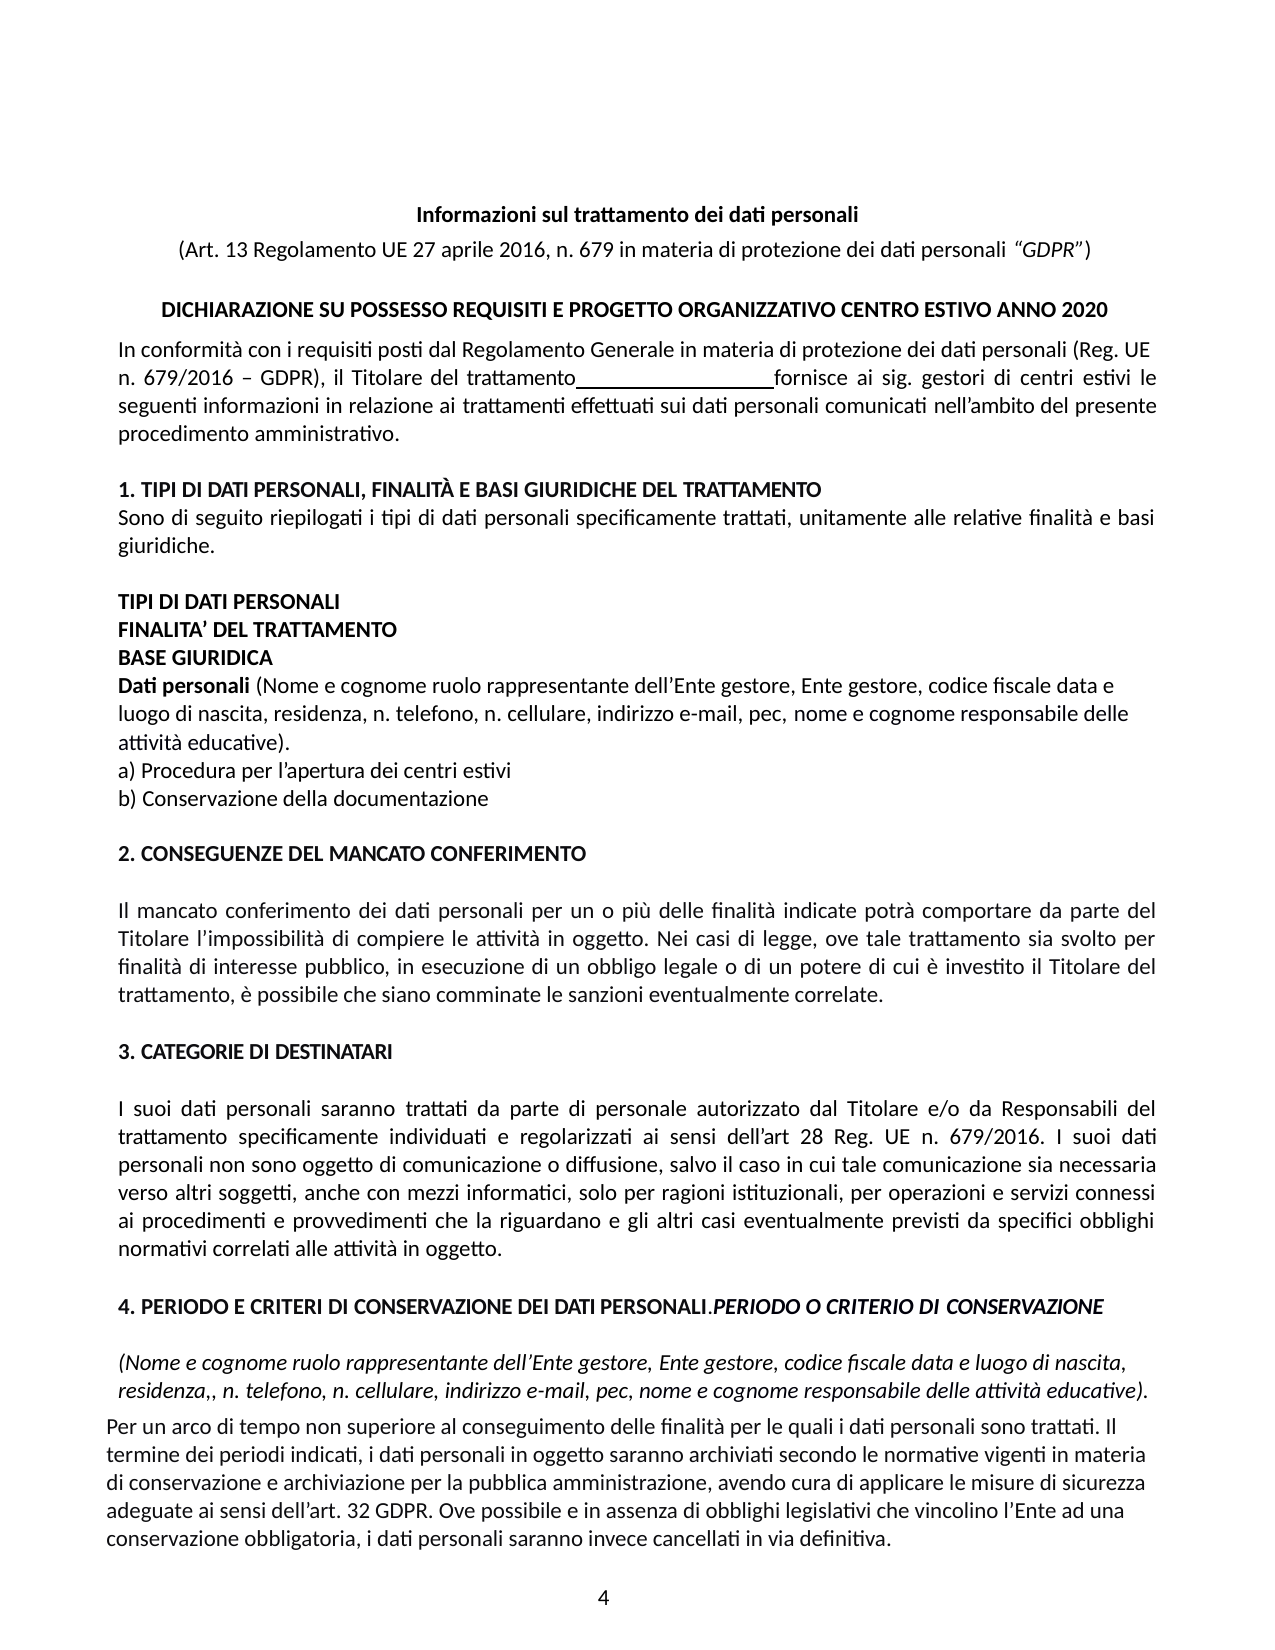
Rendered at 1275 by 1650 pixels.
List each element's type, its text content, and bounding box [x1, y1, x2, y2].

text I suoi dati personali saranno trattati da parte di personale autorizzato dal Titolare e/o da Responsabili del trattamento specificamente individuati e regolarizzati ai sensi dell’art 28 Reg. UE n. 679/2016. I suoi dati personali non sono oggetto di comunicazione o diffusione, salvo il caso in cui tale comunicazione sia necessaria verso altri soggetti, anche con mezzi informatici, solo per ragioni istituzionali, per operazioni e servizi connessi ai procedimenti e provvedimenti che la riguardano e gli altri casi eventualmente previsti da specifici obblighi normativi correlati alle attività in oggetto. [118, 1094, 1157, 1262]
text (Art. 13 Regolamento UE 27 aprile 2016, n. 679 in materia di protezione dei dati personali “GDPR”) [128, 235, 1141, 263]
text Il mancato conferimento dei dati personali per un o più delle finalità indicate potrà comportare da parte del Titolare l’impossibilità di compiere le attività in oggetto. Nei casi di legge, ove tale trattamento sia svolto per finalità di interesse pubblico, in esecuzione di un obbligo legale o di un potere di cui è investito il Titolare del trattamento, è possibile che siano comminate le sanzioni eventualmente correlate. [118, 896, 1157, 1008]
list Procedura per l’apertura dei centri estivi [118, 756, 1179, 784]
list PERIODO E CRITERI DI CONSERVAZIONE DEI DATI PERSONALI.PERIODO O CRITERIO DI CONSERVAZIONE [118, 1292, 1179, 1320]
text (Nome e cognome ruolo rappresentante dell’Ente gestore, Ente gestore, codice fiscale data e luogo di nascita, residenza,, n. telefono, n. cellulare, indirizzo e-mail, pec, nome e cognome responsabile delle attività educative). [118, 1348, 1179, 1404]
subtitle CATEGORIE DI DESTINATARI [118, 1037, 1179, 1065]
subtitle Informazioni sul trattamento dei dati personali [134, 201, 1141, 229]
text 1 [106, 1583, 1179, 1611]
text n. 679/2016 – GDPR), il Titolare del trattamento fornisce ai sig. gestori di centri estivi le seguenti informazioni in relazione ai trattamenti effettuati sui dati personali comunicati nell’ambito del presente procedimento amministrativo. [118, 363, 1157, 447]
subtitle DICHIARAZIONE SU POSSESSO REQUISITI E PROGETTO ORGANIZZATIVO CENTRO ESTIVO ANNO 2020 [161, 295, 1179, 323]
list Conservazione della documentazione [118, 784, 1179, 812]
subtitle TIPI DI DATI PERSONALI FINALITA’ DEL TRATTAMENTO BASE GIURIDICA [118, 587, 406, 671]
text In conformità con i requisiti posti dal Regolamento Generale in materia di protezione dei dati personali (Reg. UE [118, 335, 1179, 363]
text Per un arco di tempo non superiore al conseguimento delle finalità per le quali i dati personali sono trattati. Il termine dei periodi indicati, i dati personali in oggetto saranno archiviati secondo le normative vigenti in materia di conservazione e archiviazione per la pubblica amministrazione, avendo cura di applicare le misure di sicurezza adeguate ai sensi dell’art. 32 GDPR. Ove possibile e in assenza di obblighi legislativi che vincolino l’Ente ad una conservazione obbligatoria, i dati personali saranno invece cancellati in via definitiva. [106, 1412, 1153, 1553]
text Sono di seguito riepilogati i tipi di dati personali specificamente trattati, unitamente alle relative finalità e basi giuridiche. [118, 503, 1157, 559]
subtitle CONSEGUENZE DEL MANCATO CONFERIMENTO [118, 839, 1179, 867]
text Dati personali (Nome e cognome ruolo rappresentante dell’Ente gestore, Ente gestore, codice fiscale data e luogo di nascita, residenza, n. telefono, n. cellulare, indirizzo e-mail, pec, nome e cognome responsabile delle attività educative). [118, 672, 1153, 756]
subtitle TIPI DI DATI PERSONALI, FINALITÀ E BASI GIURIDICHE DEL TRATTAMENTO [118, 475, 1179, 503]
